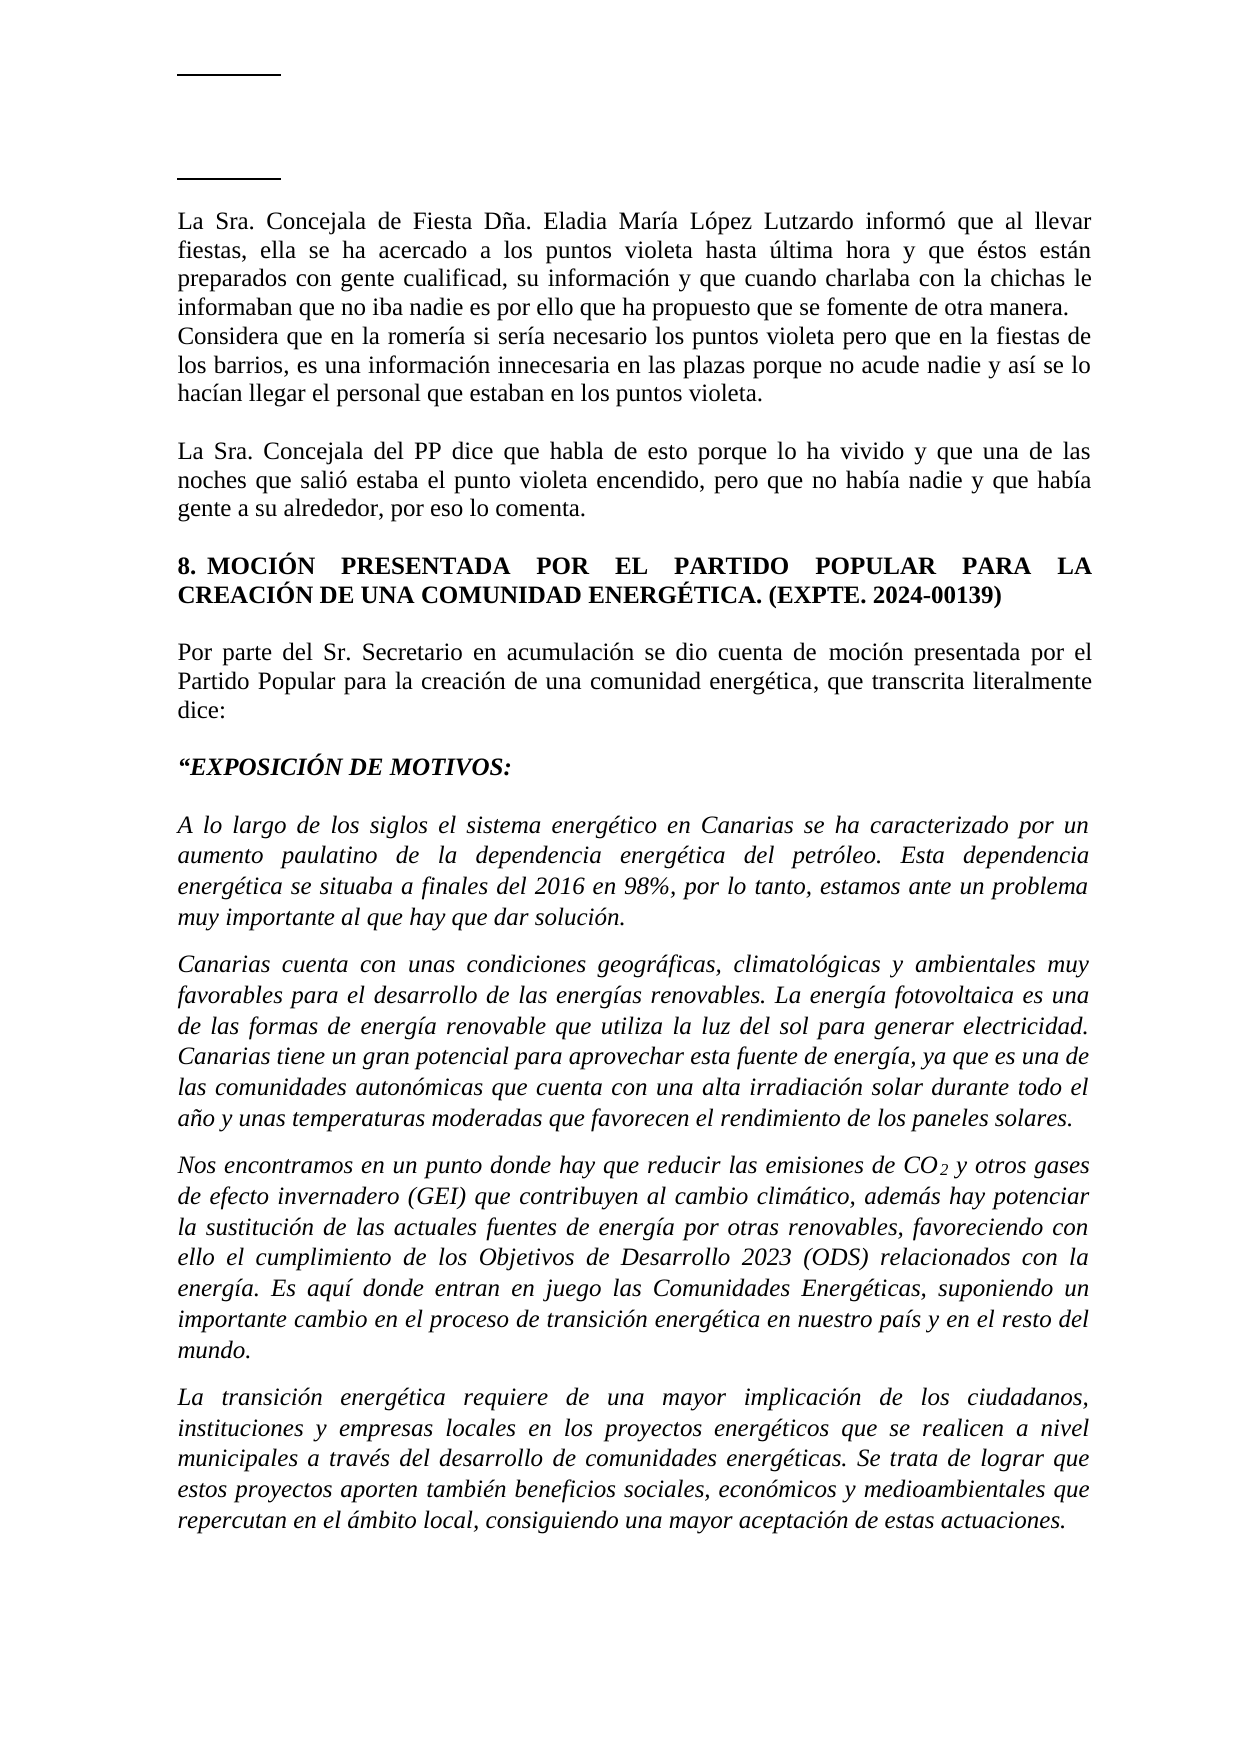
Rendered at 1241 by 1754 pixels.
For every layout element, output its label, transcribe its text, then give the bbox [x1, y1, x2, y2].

text La transición energética requiere de una mayor implicación de los ciudadanos, instituciones y empresas locales en los proyectos energéticos que se realicen a nivel municipales a través del desarrollo de comunidades energéticas. Se trata de lograr que estos proyectos aporten también beneficios sociales, económicos y medioambientales que repercutan en el ámbito local, consiguiendo una mayor aceptación de estas actuaciones. [177, 1382, 1092, 1534]
text Considera que en la romería si sería necesario los puntos violeta pero que en la fiestas de los barrios, es una información innecesaria en las plazas porque no acude nadie y así se lo hacían llegar el personal que estaban en los puntos violeta. [177, 321, 1092, 407]
text “EXPOSICIÓN DE MOTIVOS: [177, 752, 1092, 781]
list MOCIÓN PRESENTADA POR EL PARTIDO POPULAR PARA LA CREACIÓN DE UNA COMUNIDAD ENERGÉTICA. (EXPTE. 2024-00139) [177, 551, 1092, 608]
text Por parte del Sr. Secretario en acumulación se dio cuenta de moción presentada por el Partido Popular para la creación de una comunidad energética, que transcrita literalmente dice: [177, 637, 1092, 723]
text Nos encontramos en un punto donde hay que reducir las emisiones de CO2 y otros gases de efecto invernadero (GEI) que contribuyen al cambio climático, además hay potenciar la sustitución de las actuales fuentes de energía por otras renovables, favoreciendo con ello el cumplimiento de los Objetivos de Desarrollo 2023 (ODS) relacionados con la energía. Es aquí donde entran en juego las Comunidades Energéticas, suponiendo un importante cambio en el proceso de transición energética en nuestro país y en el resto del mundo. [177, 1150, 1092, 1363]
text Canarias cuenta con unas condiciones geográficas, climatológicas y ambientales muy favorables para el desarrollo de las energías renovables. La energía fotovoltaica es una de las formas de energía renovable que utiliza la luz del sol para generar electricidad. Canarias tiene un gran potencial para aprovechar esta fuente de energía, ya que es una de las comunidades autonómicas que cuenta con una alta irradiación solar durante todo el año y unas temperaturas moderadas que favorecen el rendimiento de los paneles solares. [177, 949, 1092, 1132]
text La Sra. Concejala del PP dice que habla de esto porque lo ha vivido y que una de las noches que salió estaba el punto violeta encendido, pero que no había nadie y que había gente a su alrededor, por eso lo comenta. [177, 436, 1092, 522]
text A lo largo de los siglos el sistema energético en Canarias se ha caracterizado por un aumento paulatino de la dependencia energética del petróleo. Esta dependencia energética se situaba a finales del 2016 en 98%, por lo tanto, estamos ante un problema muy importante al que hay que dar solución. [177, 810, 1092, 931]
text La Sra. Concejala de Fiesta Dña. Eladia María López Lutzardo informó que al llevar fiestas, ella se ha acercado a los puntos violeta hasta última hora y que éstos están preparados con gente cualificad, su información y que cuando charlaba con la chichas le informaban que no iba nadie es por ello que ha propuesto que se fomente de otra manera. [177, 206, 1092, 321]
